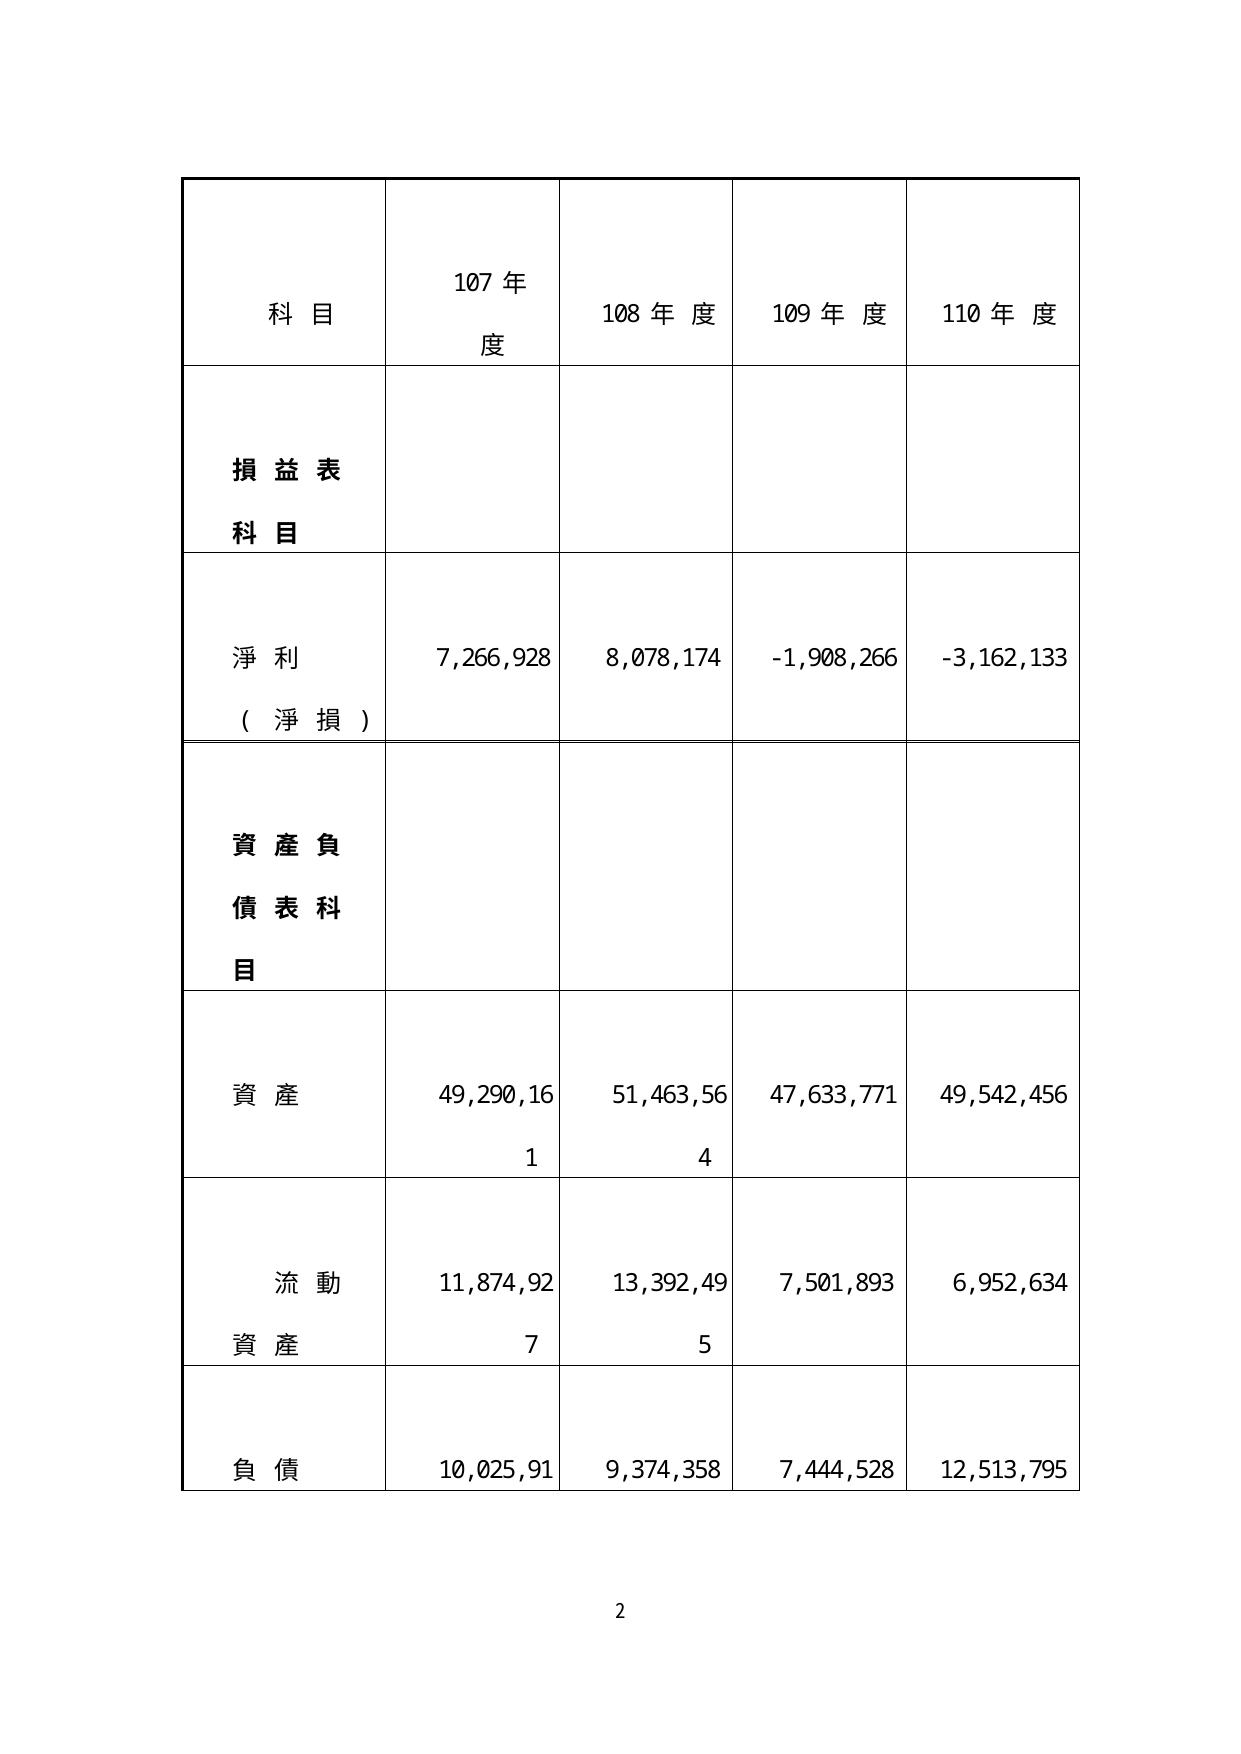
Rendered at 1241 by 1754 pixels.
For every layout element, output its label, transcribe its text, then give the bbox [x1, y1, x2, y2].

table_cell [907, 743, 1079, 990]
table_cell [560, 366, 732, 552]
table_cell -3,162,133 [907, 553, 1079, 740]
table_cell [907, 366, 1079, 552]
table_cell 49,542,456 [907, 991, 1079, 1177]
table_cell 6,952,634 [907, 1178, 1079, 1365]
table_header 科目 [184, 180, 385, 365]
table_cell 負債 [184, 1366, 385, 1490]
table_cell 流動資產 [184, 1178, 385, 1365]
table_cell [560, 743, 732, 990]
table_cell 資產 [184, 991, 385, 1177]
table_cell [733, 366, 906, 552]
table_header 110年度 [907, 180, 1079, 365]
table_cell 資產負債表科目 [184, 743, 385, 990]
table_cell 7,444,528 [733, 1366, 906, 1490]
table_header 108年度 [560, 180, 732, 365]
table_cell 7,501,893 [733, 1178, 906, 1365]
table_cell 47,633,771 [733, 991, 906, 1177]
table_cell 12,513,795 [907, 1366, 1079, 1490]
table_cell 淨利(淨損) [184, 553, 385, 740]
table_header 109年度 [733, 180, 906, 365]
table_cell [386, 743, 559, 990]
table_header 107年度 [386, 180, 559, 365]
table_cell 49,290,161 [386, 991, 559, 1177]
table_cell [386, 366, 559, 552]
table_cell 8,078,174 [560, 553, 732, 740]
table_cell [733, 743, 906, 990]
table_cell -1,908,266 [733, 553, 906, 740]
table_cell 51,463,564 [560, 991, 732, 1177]
table_cell 9,374,358 [560, 1366, 732, 1490]
table_cell 11,874,927 [386, 1178, 559, 1365]
table_cell 13,392,495 [560, 1178, 732, 1365]
table_cell 7,266,928 [386, 553, 559, 740]
table_cell 損益表科目 [184, 366, 385, 552]
table_cell 10,025,91 [386, 1366, 559, 1490]
